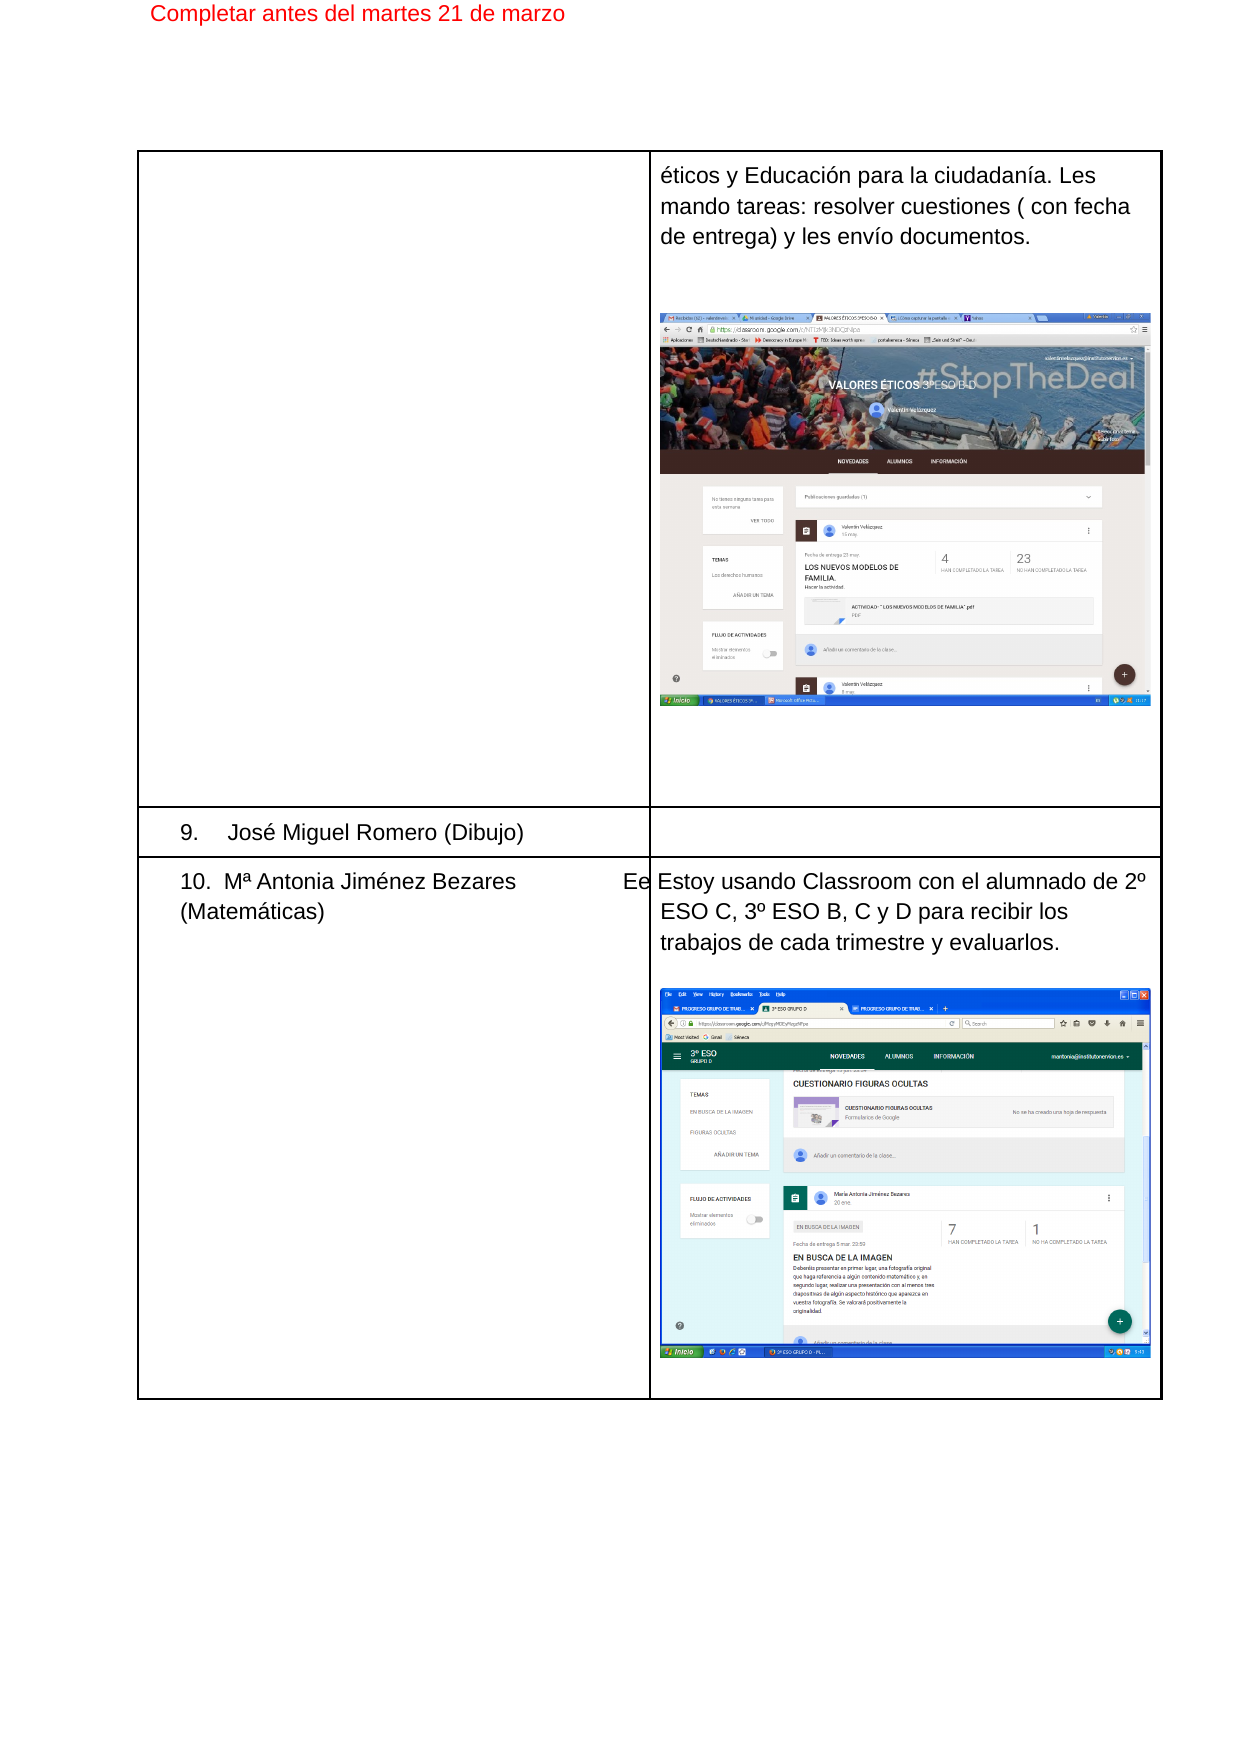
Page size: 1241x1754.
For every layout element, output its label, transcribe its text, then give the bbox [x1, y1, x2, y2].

table_cell [139, 152, 649, 806]
table_cell 9. José Miguel Romero (Dibujo) [139, 808, 649, 856]
table_cell éticos y Educación para la ciudadanía. Les mando tareas: resolver cuestiones ( con fecha de entrega) y les envío documentos. [651, 152, 1160, 806]
table_cell Ee Estoy usando Classroom con el alumnado de 2º ESO C, 3º ESO B, C y D para recibir los trabajos de cada trimestre y evaluarlos. [651, 858, 1160, 1398]
table_cell [651, 808, 1160, 856]
table_cell 10. Mª Antonia Jiménez Bezares (Matemáticas) [139, 858, 649, 1398]
picture [660, 988, 1151, 1358]
picture [660, 313, 1151, 706]
